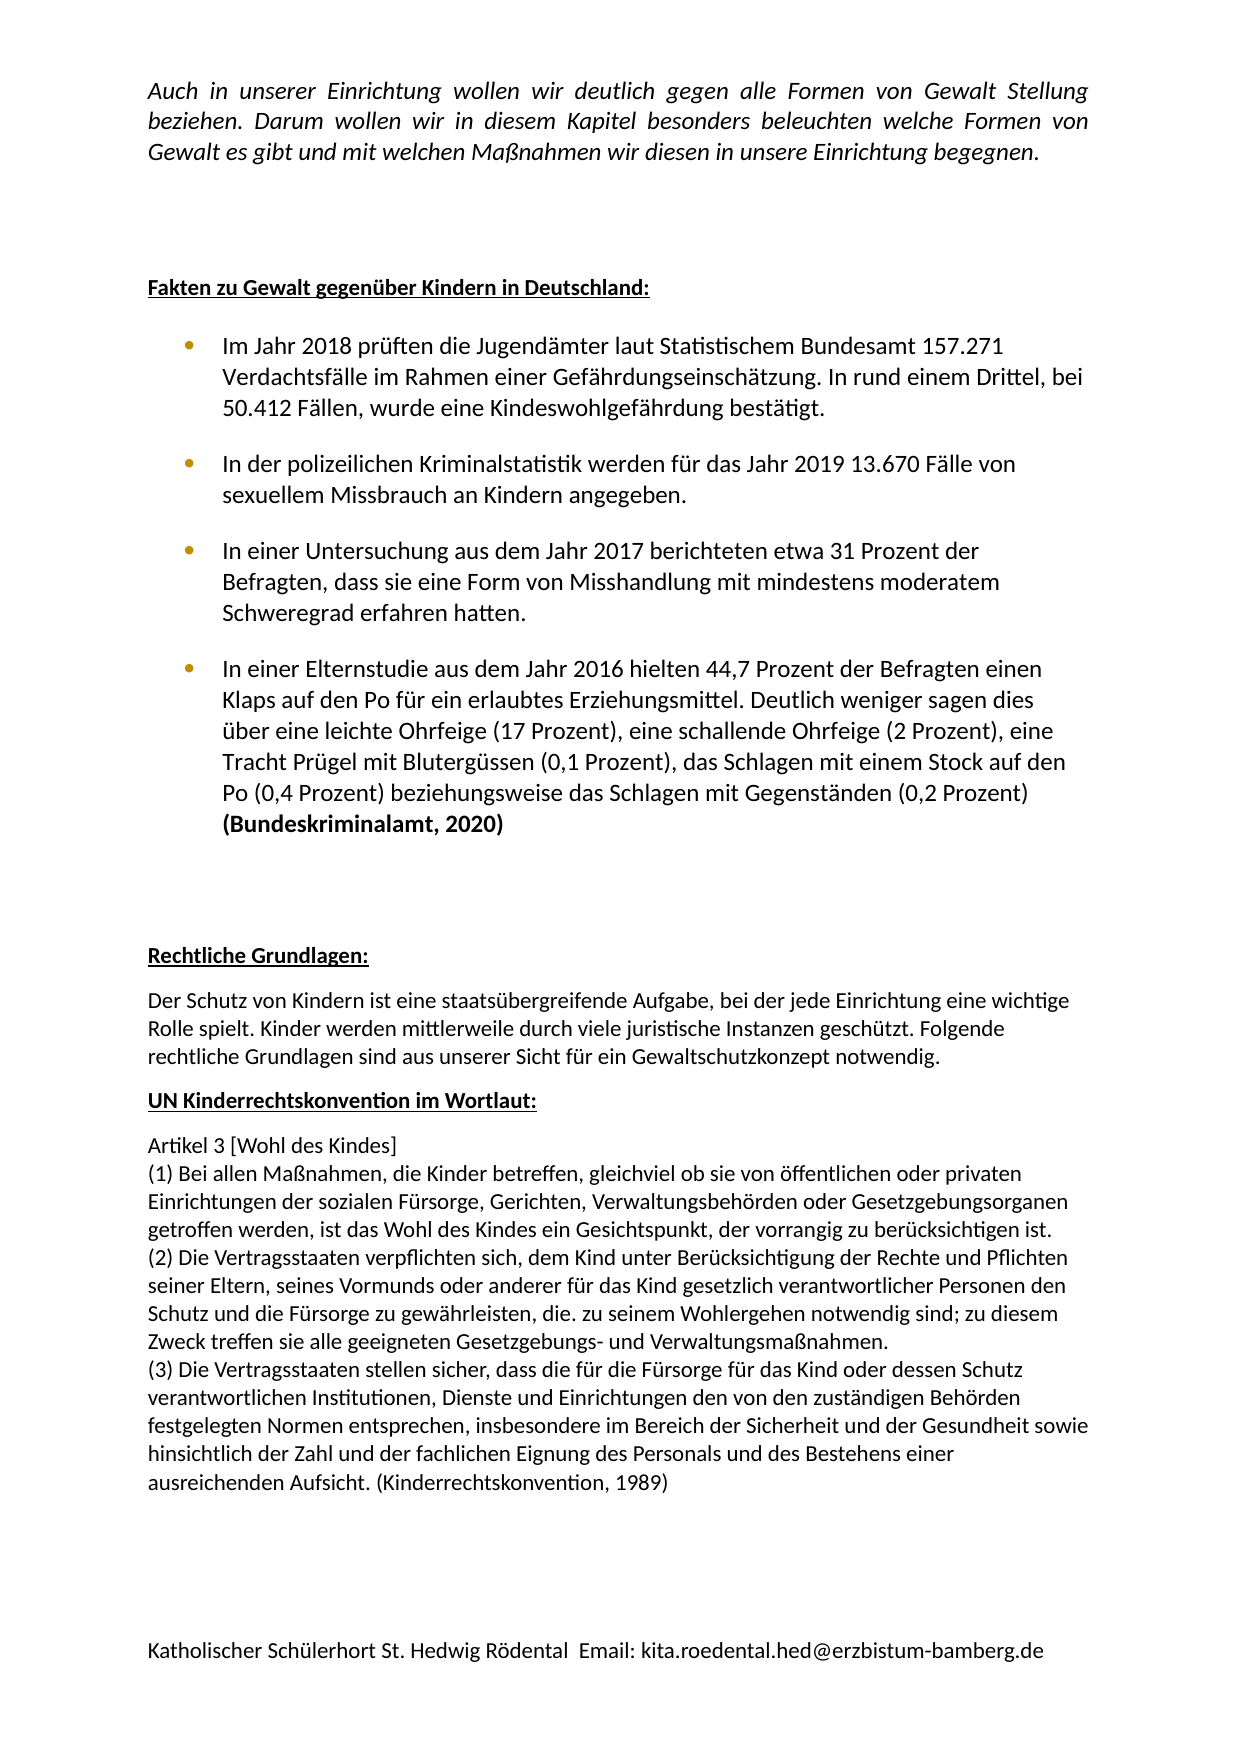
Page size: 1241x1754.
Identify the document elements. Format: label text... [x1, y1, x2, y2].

text Der Schutz von Kindern ist eine staatsübergreifende Aufgabe, bei der jede Einrichtung eine wichtige Rolle spielt. Kinder werden mittlerweile durch viele juristische Instanzen geschützt. Folgende rechtliche Grundlagen sind aus unserer Sicht für ein Gewaltschutzkonzept notwendig. [148, 986, 1093, 1070]
list In einer Elternstudie aus dem Jahr 2016 hielten 44,7 Prozent der Befragten einen Klaps auf den Po für ein erlaubtes Erziehungsmittel. Deutlich weniger sagen dies über eine leichte Ohrfeige (17 Prozent), eine schallende Ohrfeige (2 Prozent), eine Tracht Prügel mit Blutergüssen (0,1 Prozent), das Schlagen mit einem Stock auf den Po (0,4 Prozent) beziehungsweise das Schlagen mit Gegenständen (0,2 Prozent) (Bundeskriminalamt, 2020) [185, 653, 1093, 839]
text UN Kinderrechtskonvention im Wortlaut: [148, 1087, 1093, 1115]
list In einer Untersuchung aus dem Jahr 2017 berichteten etwa 31 Prozent der Befragten, dass sie eine Form von Misshandlung mit mindestens moderatem Schweregrad erfahren hatten. [185, 535, 1093, 628]
list Im Jahr 2018 prüften die Jugendämter laut Statistischem Bundesamt 157.271 Verdachtsfälle im Rahmen einer Gefährdungseinschätzung. In rund einem Drittel, bei 50.412 Fällen, wurde eine Kindeswohlgefährdung bestätigt. [185, 330, 1093, 422]
text Artikel 3 [Wohl des Kindes] (1) Bei allen Maßnahmen, die Kinder betreffen, gleichviel ob sie von öffentlichen oder privaten Einrichtungen der sozialen Fürsorge, Gerichten, Verwaltungsbehörden oder Gesetzgebungsorganen getroffen werden, ist das Wohl des Kindes ein Gesichtspunkt, der vorrangig zu berücksichtigen ist. (2) Die Vertragsstaaten verpflichten sich, dem Kind unter Berücksichtigung der Rechte und Pflichten seiner Eltern, seines Vormunds oder anderer für das Kind gesetzlich verantwortlicher Personen den Schutz und die Fürsorge zu gewährleisten, die. zu seinem Wohlergehen notwendig sind; zu diesem Zweck treffen sie alle geeigneten Gesetzgebungs- und Verwaltungsmaßnahmen. (3) Die Vertragsstaaten stellen sicher, dass die für die Fürsorge für das Kind oder dessen Schutz verantwortlichen Institutionen, Dienste und Einrichtungen den von den zuständigen Behörden festgelegten Normen entsprechen, insbesondere im Bereich der Sicherheit und der Gesundheit sowie hinsichtlich der Zahl und der fachlichen Eignung des Personals und des Bestehens einer ausreichenden Aufsicht. (Kinderrechtskonvention, 1989) [148, 1131, 1093, 1496]
text Auch in unserer Einrichtung wollen wir deutlich gegen alle Formen von Gewalt Stellung beziehen. Darum wollen wir in diesem Kapitel besonders beleuchten welche Formen von Gewalt es gibt und mit welchen Maßnahmen wir diesen in unsere Einrichtung begegnen. [148, 75, 1093, 167]
text Fakten zu Gewalt gegenüber Kindern in Deutschland: [148, 273, 1093, 301]
list In der polizeilichen Kriminalstatistik werden für das Jahr 2019 13.670 Fälle von sexuellem Missbrauch an Kindern angegeben. [185, 448, 1093, 509]
text Rechtliche Grundlagen: [148, 941, 1093, 969]
